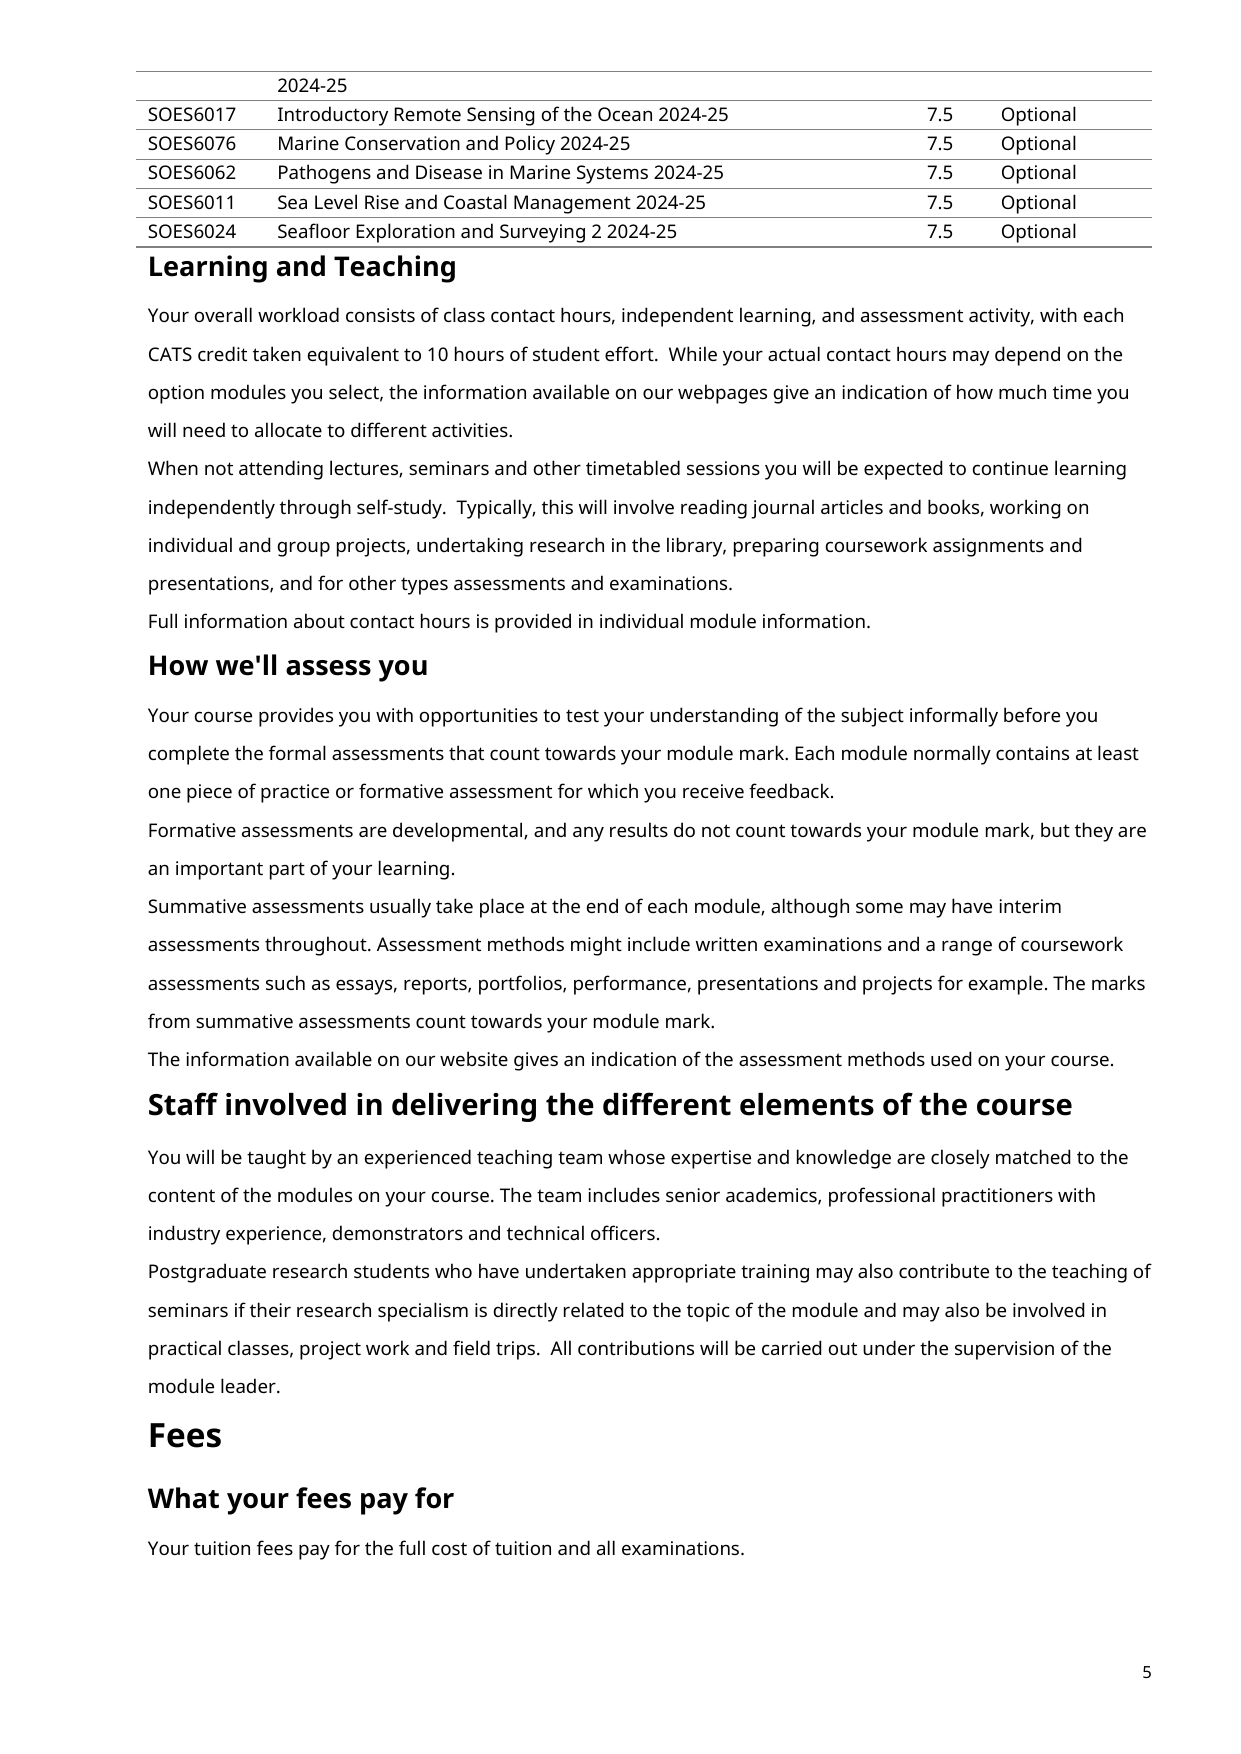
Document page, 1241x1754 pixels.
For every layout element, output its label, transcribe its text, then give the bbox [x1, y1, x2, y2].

table_cell Introductory Remote Sensing of the Ocean 2024-25 [266, 101, 916, 129]
text Full information about contact hours is provided in individual module information. [148, 609, 1152, 634]
table_cell [136, 72, 266, 100]
table_cell Marine Conservation and Policy 2024-25 [266, 130, 916, 159]
table_cell Optional [989, 218, 1152, 246]
table_cell Seafloor Exploration and Surveying 2 2024-25 [266, 218, 916, 246]
table_cell SOES6062 [136, 160, 266, 188]
table_cell Optional [989, 160, 1152, 188]
text Formative assessments are developmental, and any results do not count towards your module mark, but they are an important part of your learning. [148, 817, 1152, 881]
subtitle Fees [148, 1412, 1152, 1457]
table_cell [916, 72, 989, 100]
text When not attending lectures, seminars and other timetabled sessions you will be expected to continue learning independently through self-study. Typically, this will involve reading journal articles and books, working on individual and group projects, undertaking research in the library, preparing coursework assignments and presentations, and for other types assessments and examinations. [148, 456, 1152, 596]
text Your tuition fees pay for the full cost of tuition and all examinations. [148, 1535, 1152, 1561]
table_cell SOES6024 [136, 218, 266, 246]
table_cell 7.5 [916, 101, 989, 129]
table_cell 7.5 [916, 218, 989, 246]
table_cell Sea Level Rise and Coastal Management 2024-25 [266, 189, 916, 217]
subtitle Staff involved in delivering the different elements of the course [148, 1084, 1152, 1124]
text You will be taught by an experienced teaching team whose expertise and knowledge are closely matched to the content of the modules on your course. The team includes senior academics, professional practitioners with industry experience, demonstrators and technical officers. [148, 1144, 1152, 1246]
text Your course provides you with opportunities to test your understanding of the subject informally before you complete the formal assessments that count towards your module mark. Each module normally contains at least one piece of practice or formative assessment for which you receive feedback. [148, 702, 1152, 804]
subtitle Learning and Teaching [148, 248, 1152, 284]
subtitle What your fees pay for [148, 1480, 1152, 1517]
table_cell SOES6076 [136, 130, 266, 159]
text Your overall workload consists of class contact hours, independent learning, and assessment activity, with each CATS credit taken equivalent to 10 hours of student effort. While your actual contact hours may depend on the option modules you select, the information available on our webpages give an indication of how much time you will need to allocate to different activities. [148, 303, 1152, 443]
table_cell SOES6017 [136, 101, 266, 129]
table_cell 7.5 [916, 160, 989, 188]
table_cell [989, 72, 1152, 100]
table_cell Optional [989, 130, 1152, 159]
table_cell 7.5 [916, 130, 989, 159]
text Postgraduate research students who have undertaken appropriate training may also contribute to the teaching of seminars if their research specialism is directly related to the topic of the module and may also be involved in practical classes, project work and field trips. All contributions will be carried out under the supervision of the module leader. [148, 1259, 1152, 1399]
table_cell Optional [989, 189, 1152, 217]
table_cell Pathogens and Disease in Marine Systems 2024-25 [266, 160, 916, 188]
table_cell 7.5 [916, 189, 989, 217]
table_cell Optional [989, 101, 1152, 129]
text Summative assessments usually take place at the end of each module, although some may have interim assessments throughout. Assessment methods might include written examinations and a range of coursework assessments such as essays, reports, portfolios, performance, presentations and projects for example. The marks from summative assessments count towards your module mark. [148, 893, 1152, 1033]
table_cell 2024-25 [266, 72, 916, 100]
text The information available on our website gives an indication of the assessment methods used on your course. [148, 1046, 1152, 1072]
table_cell SOES6011 [136, 189, 266, 217]
subtitle How we'll assess you [148, 647, 1152, 684]
